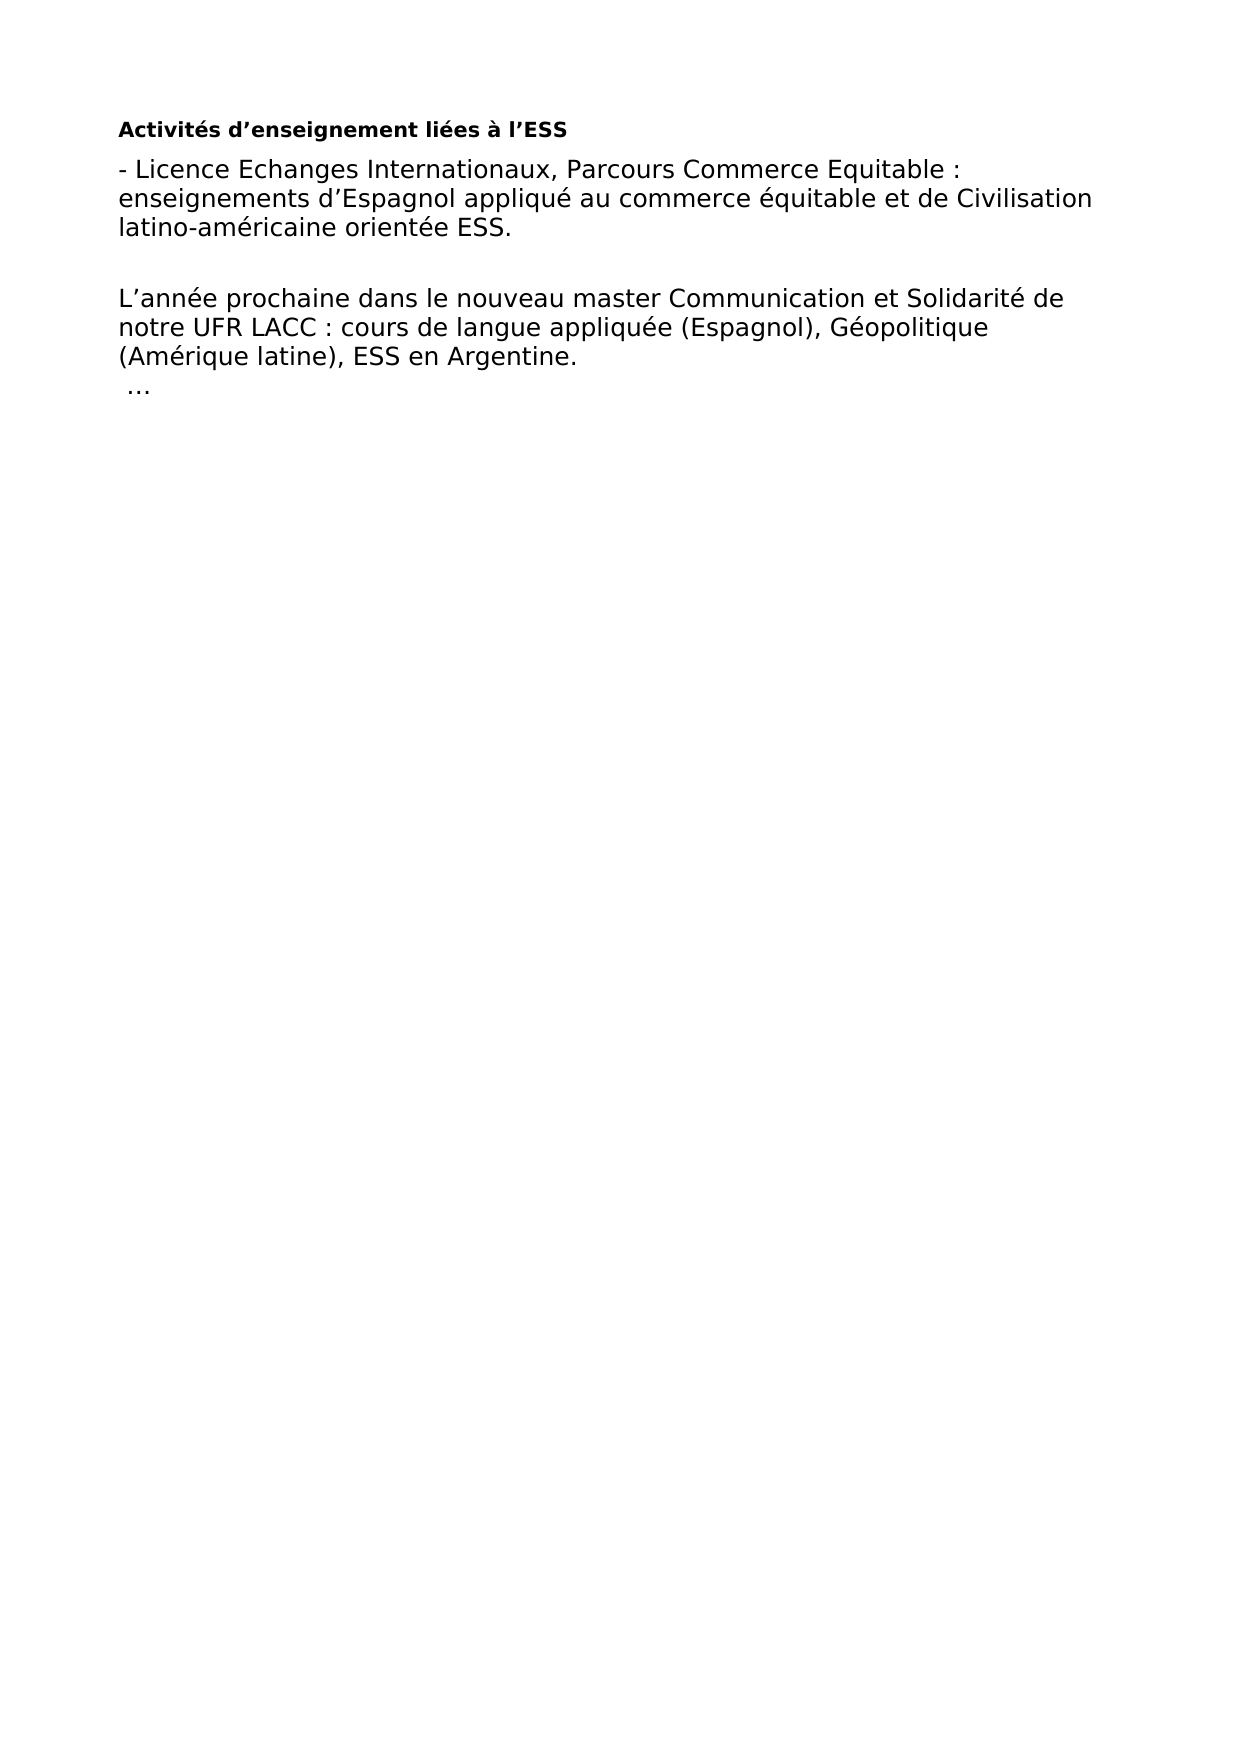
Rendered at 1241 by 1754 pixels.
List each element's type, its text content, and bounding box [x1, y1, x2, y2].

text - Licence Echanges Internationaux, Parcours Commerce Equitable : enseignements d’Espagnol appliqué au commerce équitable et de Civilisation latino-américaine orientée ESS. [118, 155, 1122, 272]
subtitle Activités d’enseignement liées à l’ESS [118, 118, 1122, 142]
text L’année prochaine dans le nouveau master Communication et Solidarité de notre UFR LACC : cours de langue appliquée (Espagnol), Géopolitique (Amérique latine), ESS en Argentine. … [118, 284, 1122, 401]
